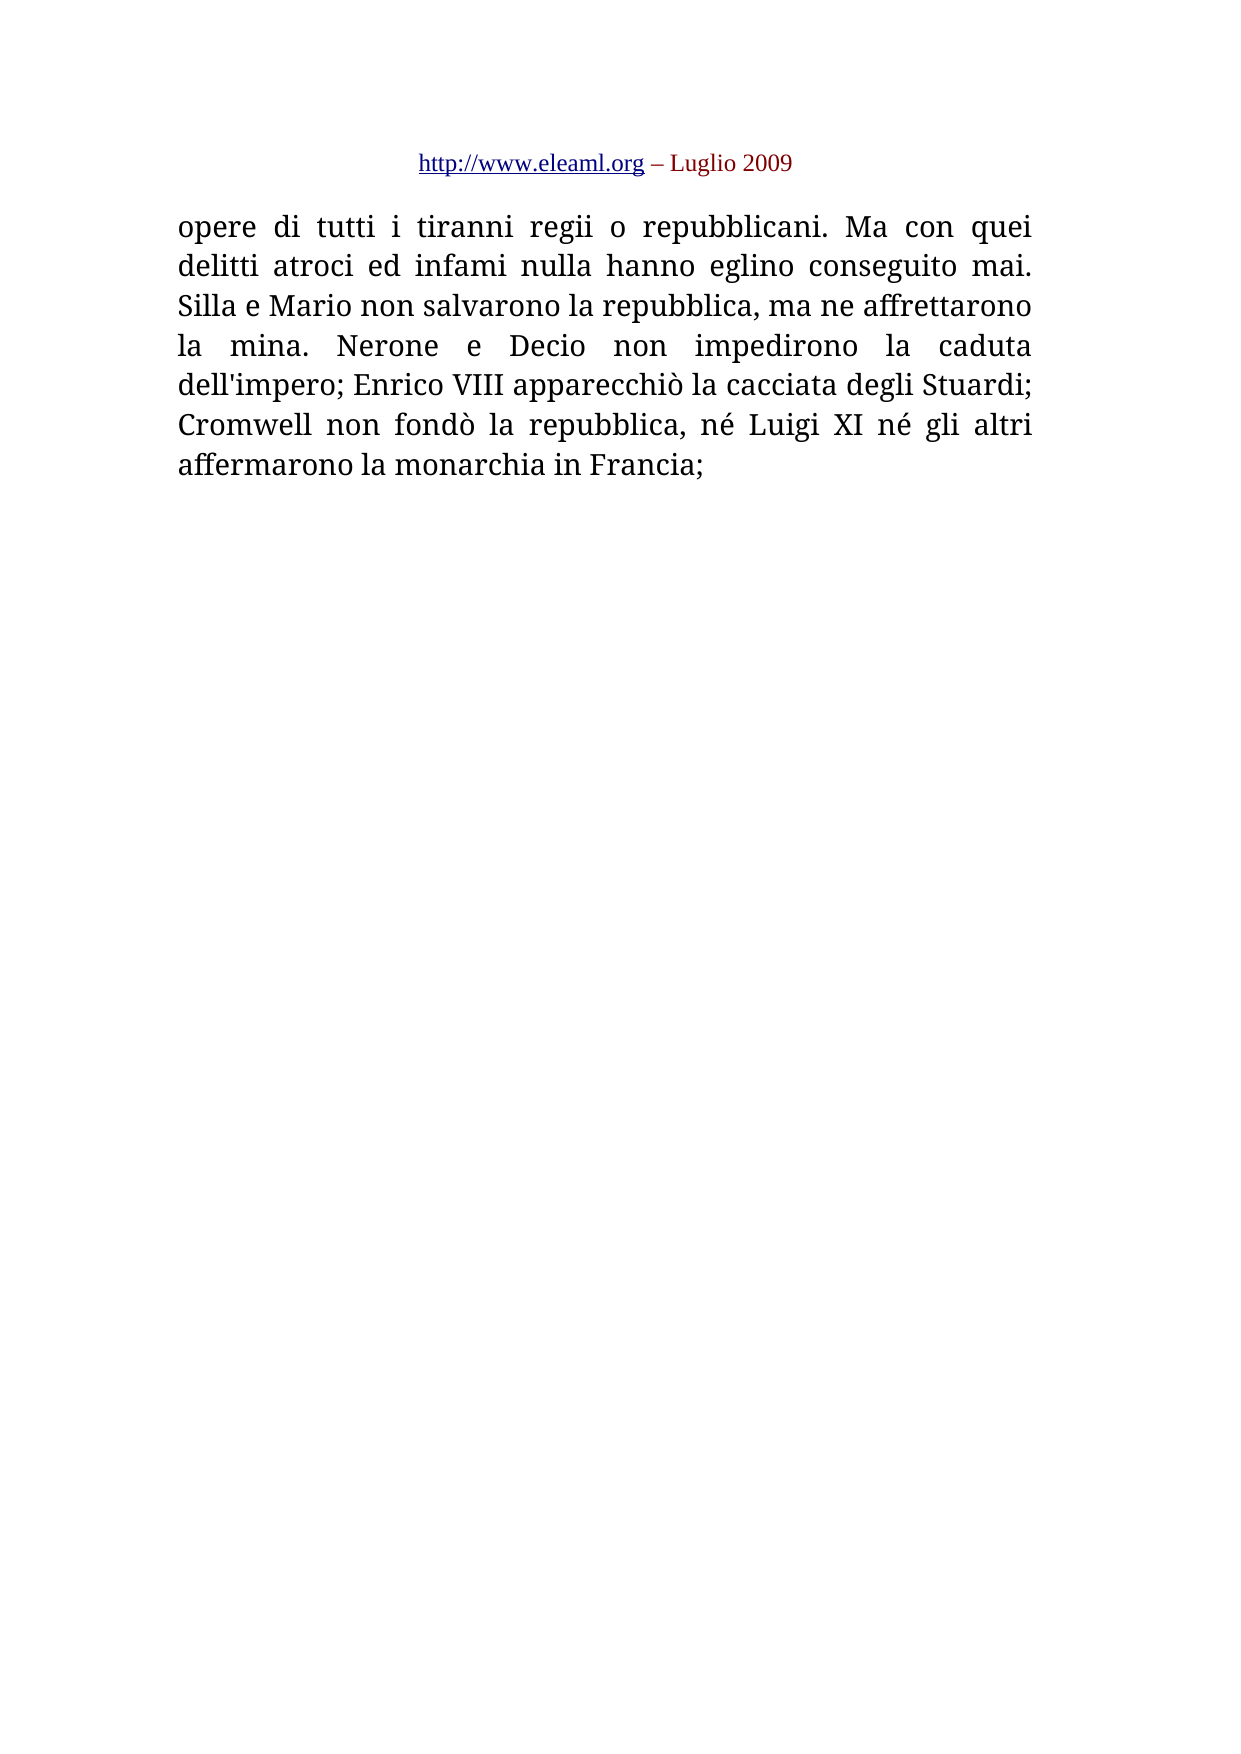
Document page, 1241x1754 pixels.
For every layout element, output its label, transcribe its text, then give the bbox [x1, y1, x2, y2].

text opere di tutti i tiranni regii o repubblicani. Ma con quei delitti atroci ed infami nulla hanno eglino conseguito mai. Silla e Mario non salvarono la repubblica, ma ne affrettarono la mina. Nerone e Decio non impedirono la caduta dell'impero; Enrico VIII apparecchiò la cacciata degli Stuardi; Cromwell non fondò la repubblica, né Luigi XI né gli altri affermarono la monarchia in Francia; [177, 206, 1033, 484]
